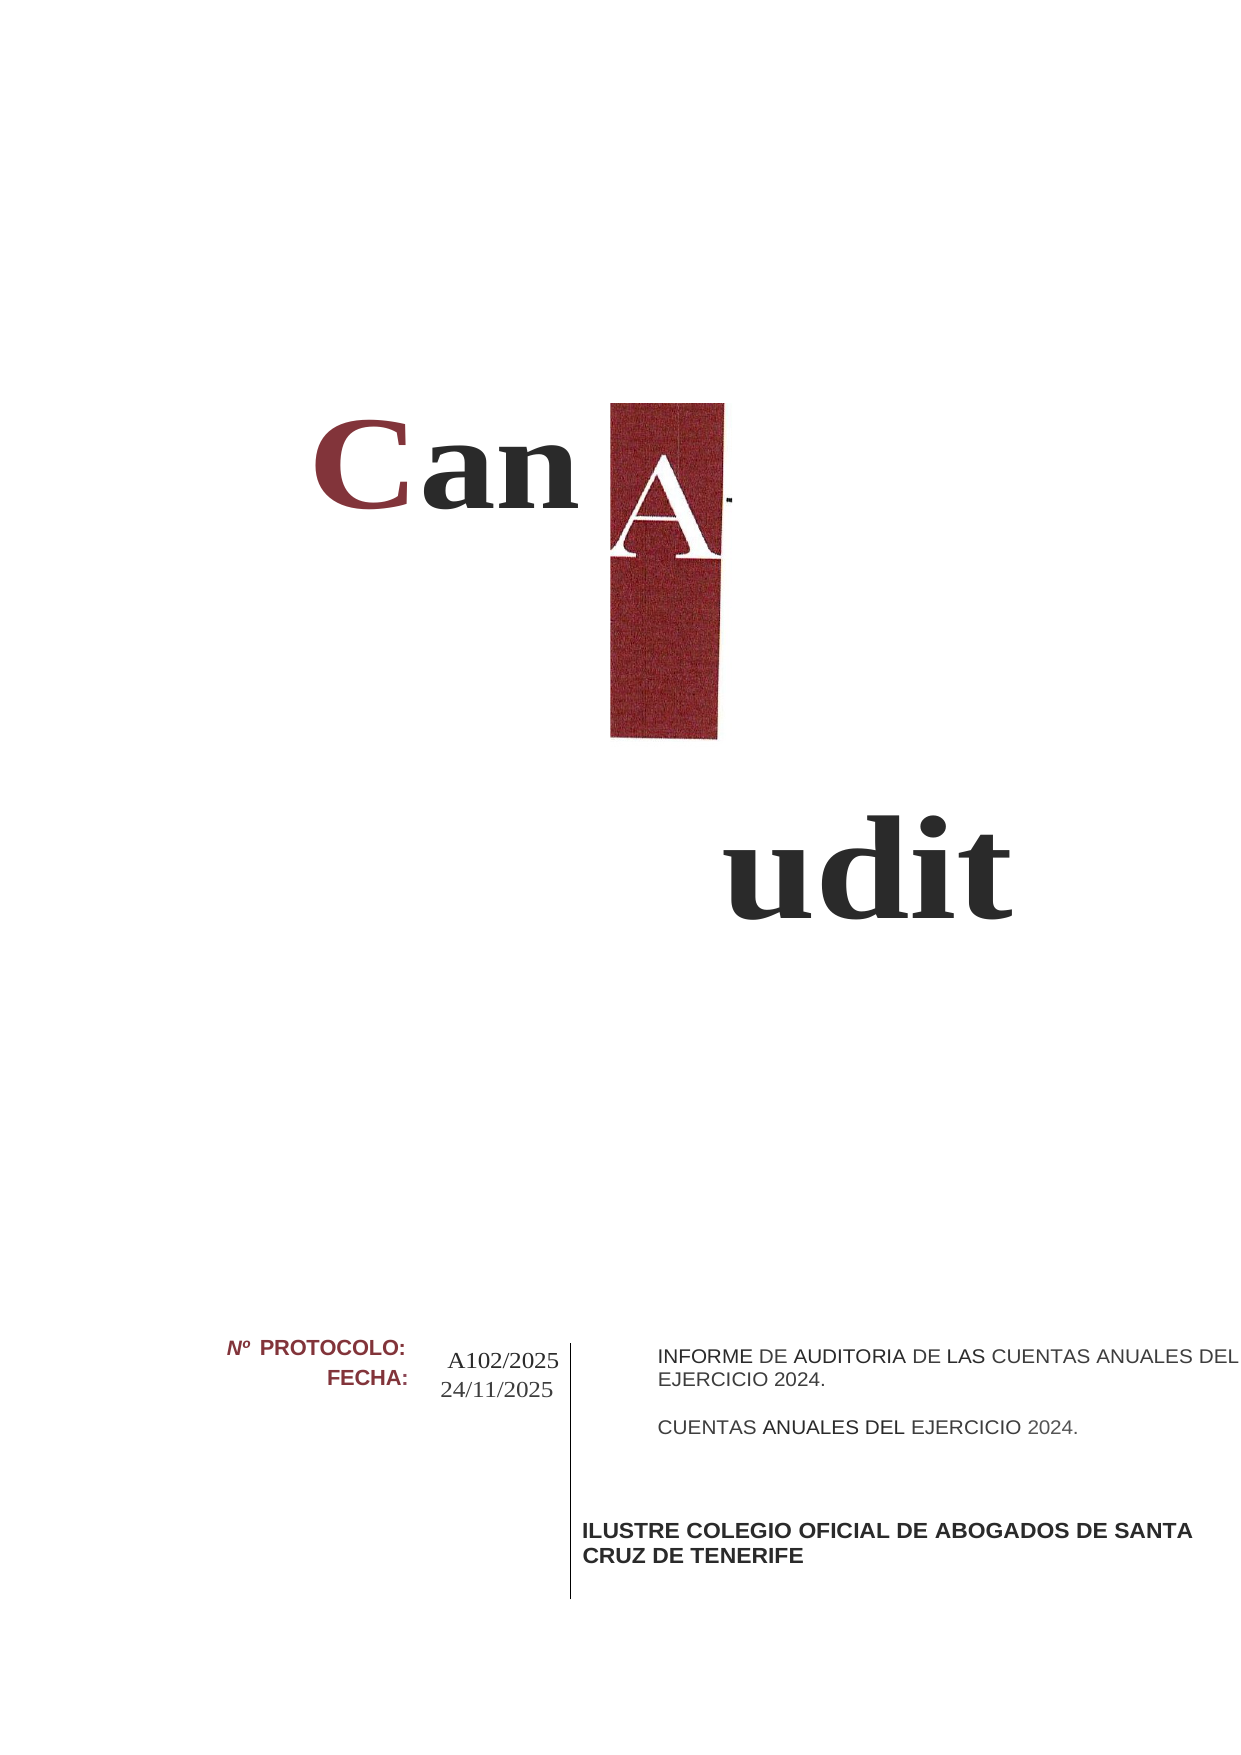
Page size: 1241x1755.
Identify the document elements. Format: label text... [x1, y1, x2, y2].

text Can udit [81, 384, 1241, 951]
text Nº PROTOCOLO: [59, 1335, 406, 1360]
subtitle INFORME DE AUDITORIA DE LAS CUENTAS ANUALES DEL EJERCICIO 2024. [657, 1345, 1241, 1391]
text A102/2025 24/11/2025 [440, 1347, 561, 1403]
text FECHA: [59, 1365, 409, 1390]
text CUENTAS ANUALES DEL EJERCICIO 2024. [657, 1416, 1241, 1438]
text ILUSTRE COLEGIO OFICIAL DE ABOGADOS DE SANTA CRUZ DE TENERIFE [582, 1519, 1241, 1569]
